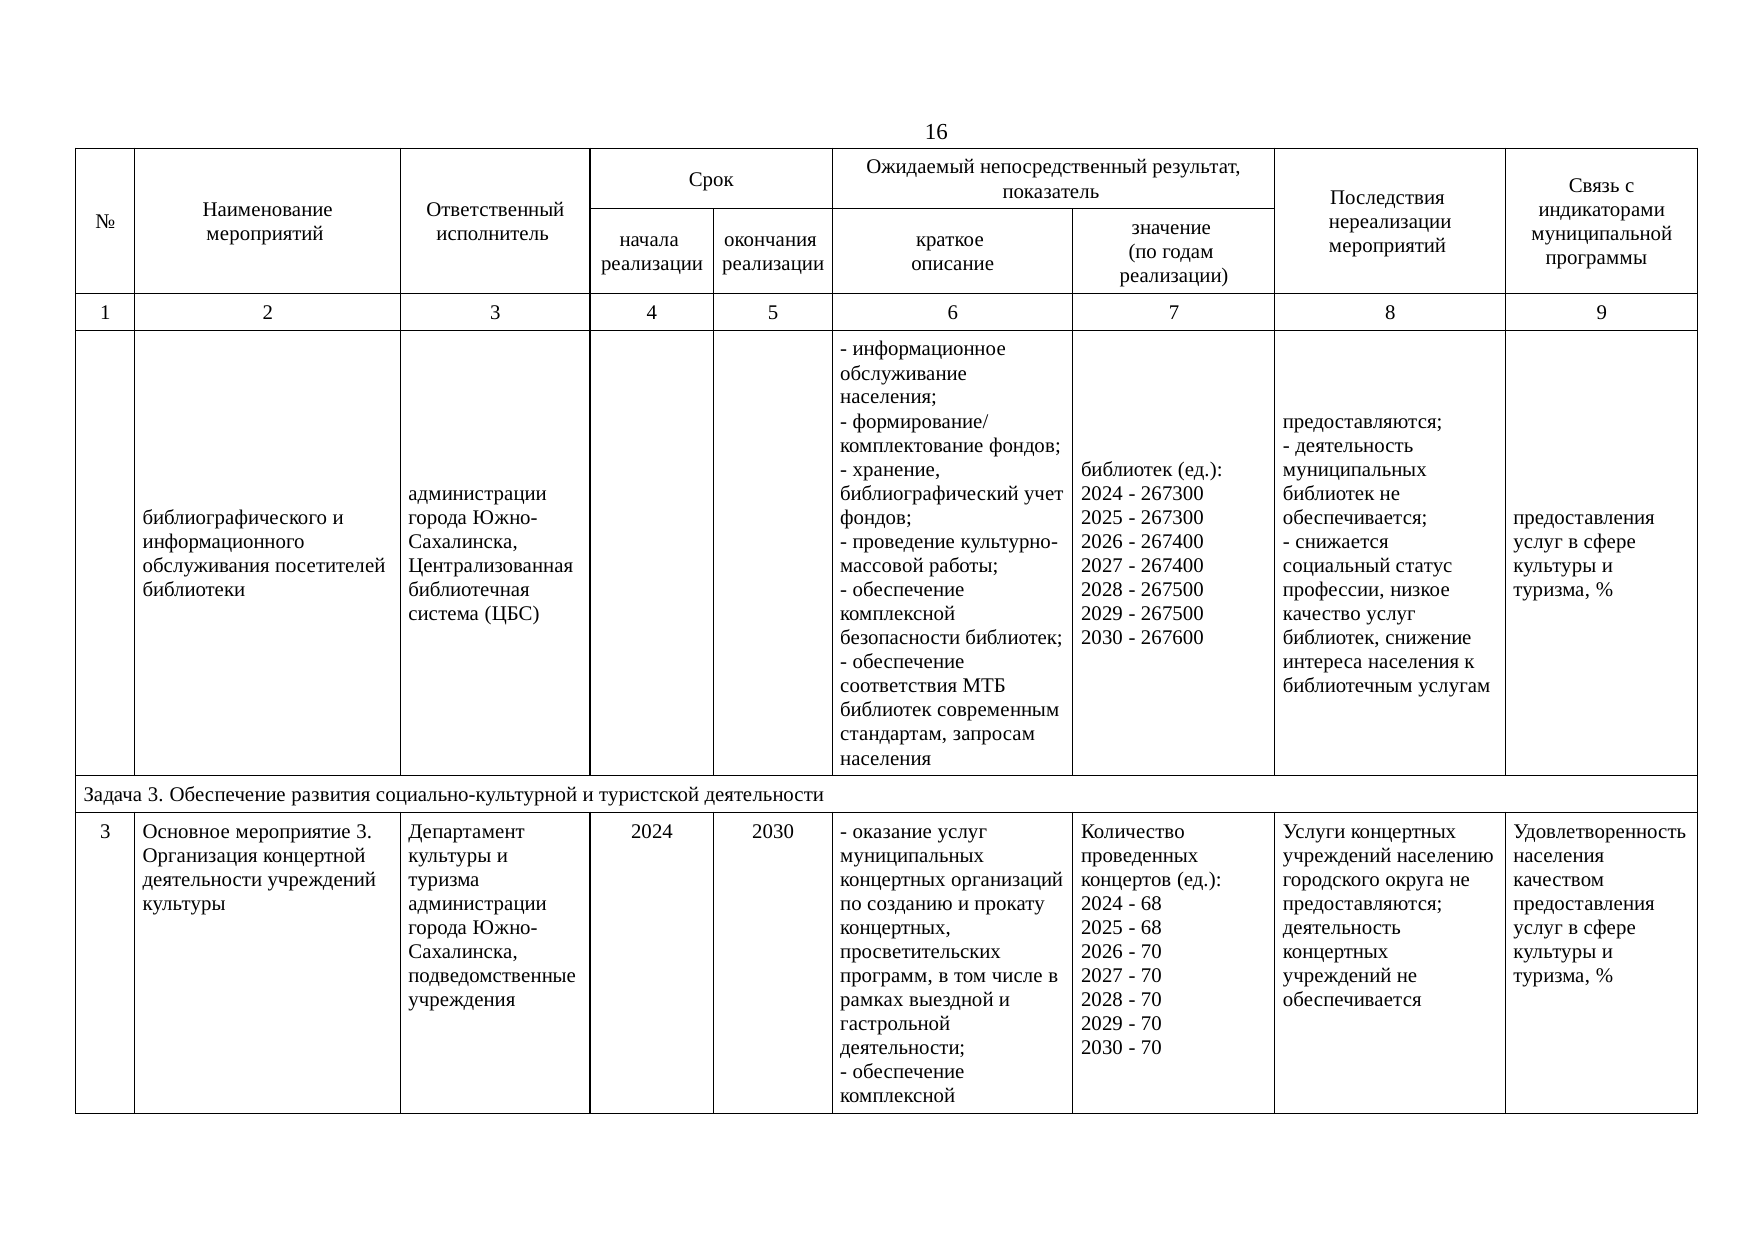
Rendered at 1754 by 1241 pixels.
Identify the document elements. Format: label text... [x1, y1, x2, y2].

table_cell библиотек (ед.): 2024 - 267300 2025 - 267300 2026 - 267400 2027 - 267400 2028 - 267500 2029 - 267500 2030 - 267600 [1073, 331, 1274, 775]
table_cell 8 [1275, 294, 1505, 329]
table_header Срок [591, 149, 832, 208]
table_cell Задача 3. Обеспечение развития социально-культурной и туристской деятельности [76, 776, 1697, 812]
table_cell окончания реализации [714, 209, 832, 293]
table_cell 2 [135, 294, 400, 329]
table_cell [714, 331, 832, 775]
table_header Наименование мероприятий [135, 149, 400, 293]
table_cell библиографического и информационного обслуживания посетителей библиотеки [135, 331, 400, 775]
table_cell Количество проведенных концертов (ед.): 2024 - 68 2025 - 68 2026 - 70 2027 - 70 2028 - 70 2029 - 70 2030 - 70 [1073, 813, 1274, 1113]
table_cell 3 [76, 813, 134, 1113]
table_cell 2030 [714, 813, 832, 1113]
table_cell 4 [591, 294, 713, 329]
table_cell 2024 [591, 813, 713, 1113]
table_cell 3 [401, 294, 589, 329]
table_cell администрации города Южно-Сахалинска, Централизованная библиотечная система (ЦБС) [401, 331, 589, 775]
table_cell Услуги концертных учреждений населению городского округа не предоставляются; деятельность концертных учреждений не обеспечивается [1275, 813, 1505, 1113]
table_cell краткое описание [833, 209, 1072, 293]
table_header № [76, 149, 134, 293]
table_header Ответственный исполнитель [401, 149, 589, 293]
table_cell [76, 331, 134, 775]
table_cell Основное мероприятие 3. Организация концертной деятельности учреждений культуры [135, 813, 400, 1113]
table_cell 1 [76, 294, 134, 329]
table_header Ожидаемый непосредственный результат, показатель [833, 149, 1274, 208]
table_cell 6 [833, 294, 1072, 329]
table_cell Департамент культуры и туризма администрации города Южно-Сахалинска, подведомственные учреждения [401, 813, 589, 1113]
table_cell значение (по годам реализации) [1073, 209, 1274, 293]
table_cell 9 [1506, 294, 1697, 329]
table_cell начала реализации [591, 209, 713, 293]
table_cell предоставляются; - деятельность муниципальных библиотек не обеспечивается; - снижается социальный статус профессии, низкое качество услуг библиотек, снижение интереса населения к библиотечным услугам [1275, 331, 1505, 775]
table_cell - оказание услуг муниципальных концертных организаций по созданию и прокату концертных, просветительских программ, в том числе в рамках выездной и гастрольной деятельности; - обеспечение комплексной [833, 813, 1072, 1113]
table_cell 7 [1073, 294, 1274, 329]
table_cell - информационное обслуживание населения; - формирование/ комплектование фондов; - хранение, библиографический учет фондов; - проведение культурно-массовой работы; - обеспечение комплексной безопасности библиотек; - обеспечение соответствия МТБ библиотек современным стандартам, запросам населения [833, 331, 1072, 775]
table_cell Удовлетворенность населения качеством предоставления услуг в сфере культуры и туризма, % [1506, 813, 1697, 1113]
table_cell 5 [714, 294, 832, 329]
table_header Связь с индикаторами муниципальной программы [1506, 149, 1697, 293]
table_cell предоставления услуг в сфере культуры и туризма, % [1506, 331, 1697, 775]
table_header Последствия нереализации мероприятий [1275, 149, 1505, 293]
table_cell [591, 331, 713, 775]
